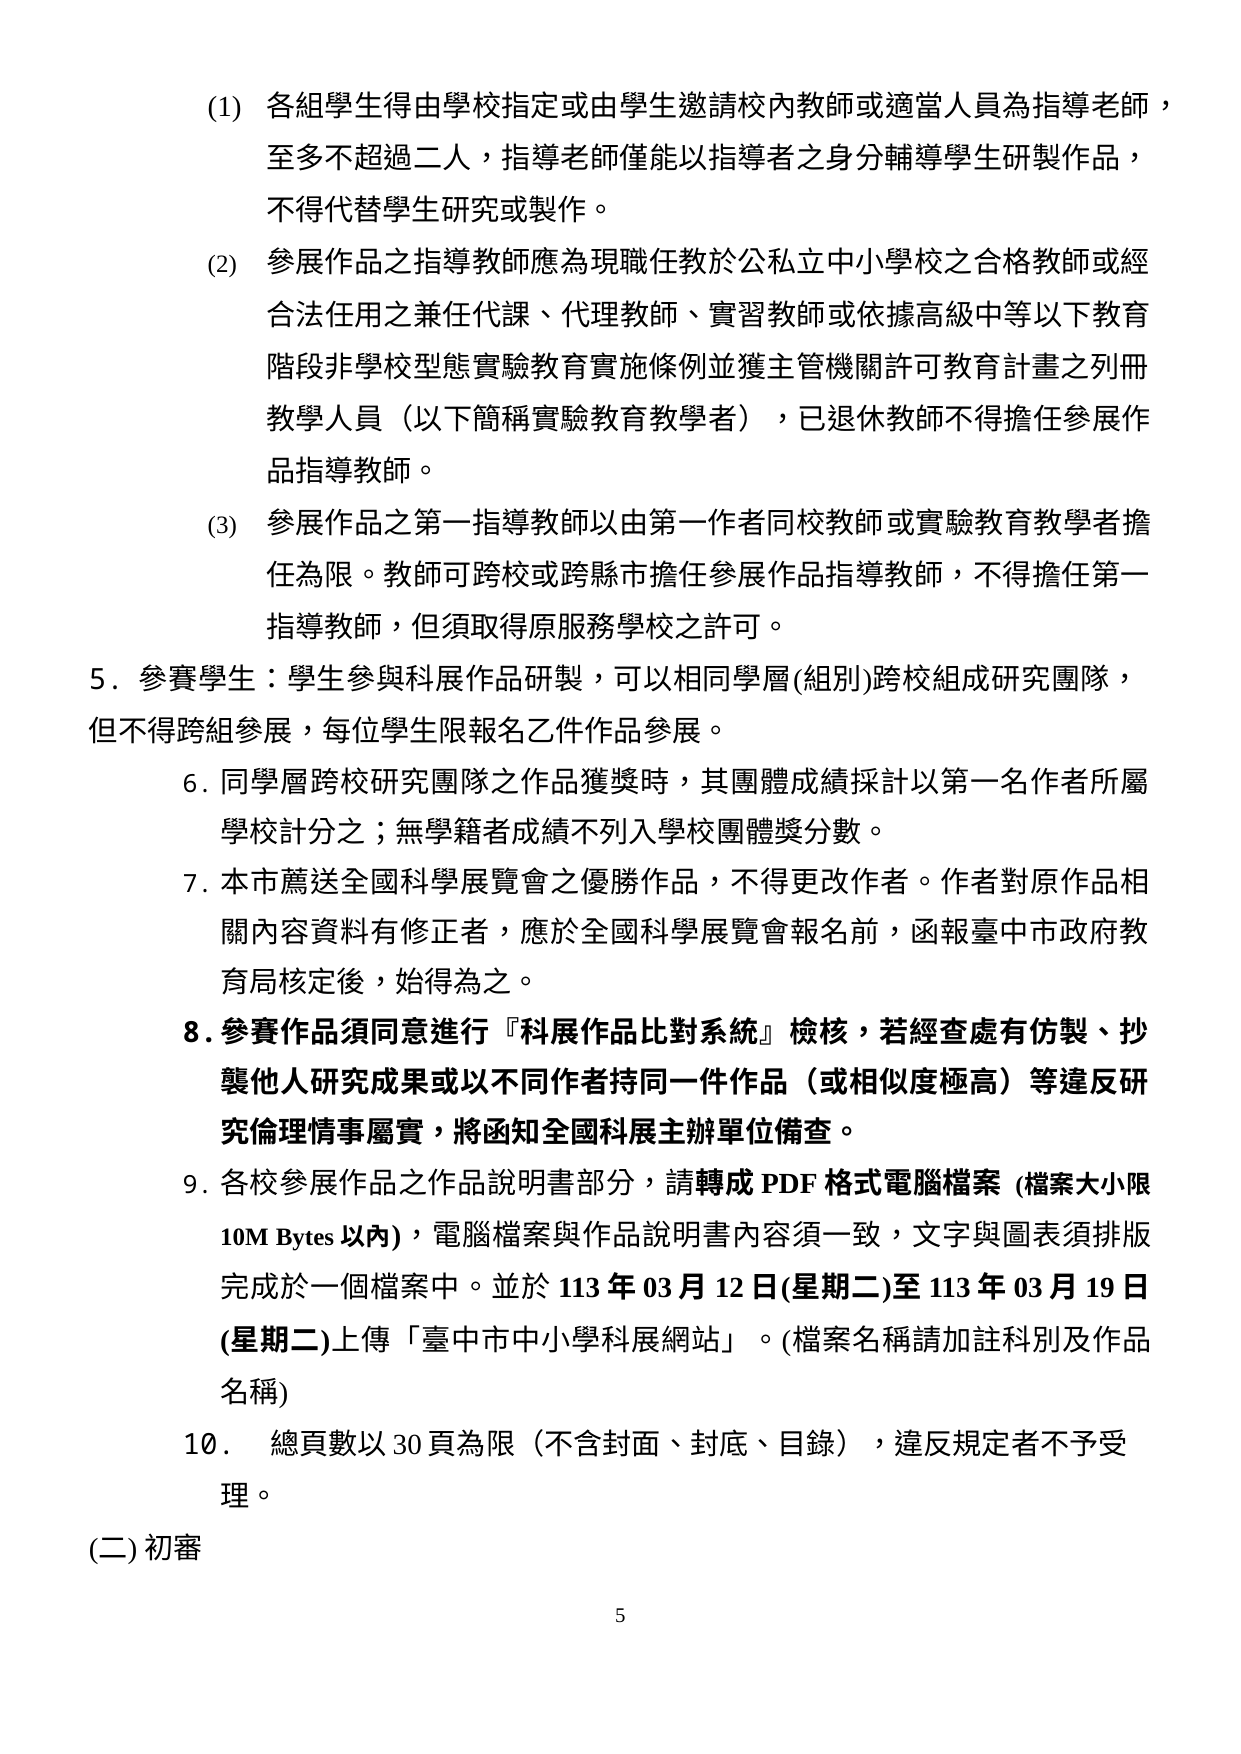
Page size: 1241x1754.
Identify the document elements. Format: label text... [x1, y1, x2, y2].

list 總頁數以30頁為限（不含封面、封底、目錄），違反規定者不予受理。 [182, 1412, 1152, 1517]
list 各組學生得由學校指定或由學生邀請校內教師或適當人員為指導老師，至多不超過二人，指導老師僅能以指導者之身分輔導學生研製作品，不得代替學生研究或製作。 [207, 75, 1152, 231]
list 本市薦送全國科學展覽會之優勝作品，不得更改作者。作者對原作品相關內容資料有修正者，應於全國科學展覽會報名前，函報臺中市政府教育局核定後，始得為之。 [182, 852, 1152, 1002]
list 同學層跨校研究團隊之作品獲獎時，其團體成績採計以第一名作者所屬學校計分之；無學籍者成績不列入學校團體獎分數。 [182, 752, 1152, 852]
list 參展作品之指導教師應為現職任教於公私立中小學校之合格教師或經合法任用之兼任代課、代理教師、實習教師或依據高級中等以下教育階段非學校型態實驗教育實施條例並獲主管機關許可教育計畫之列冊教學人員（以下簡稱實驗教育教學者），已退休教師不得擔任參展作品指導教師。 [207, 231, 1152, 492]
list 各校參展作品之作品說明書部分，請轉成PDF格式電腦檔案 (檔案大小限10M Bytes以內)，電腦檔案與作品說明書內容須一致，文字與圖表須排版完成於一個檔案中。並於113年03月12日(星期二)至113年03月19日(星期二)上傳「臺中市中小學科展網站」。(檔案名稱請加註科別及作品名稱) [182, 1152, 1152, 1412]
list 參賽作品須同意進行『科展作品比對系統』檢核，若經查處有仿製、抄襲他人研究成果或以不同作者持同一件作品（或相似度極高）等違反研究倫理情事屬實，將函知全國科展主辦單位備查。 [182, 1002, 1152, 1152]
text (二) 初審 [38, 1517, 1152, 1569]
list 參展作品之第一指導教師以由第一作者同校教師或實驗教育教學者擔任為限。教師可跨校或跨縣市擔任參展作品指導教師，不得擔任第一指導教師，但須取得原服務學校之許可。 [207, 492, 1152, 648]
list 參賽學生：學生參與科展作品研製，可以相同學層(組別)跨校組成研究團隊，但不得跨組參展，每位學生限報名乙件作品參展。 [89, 648, 1140, 752]
